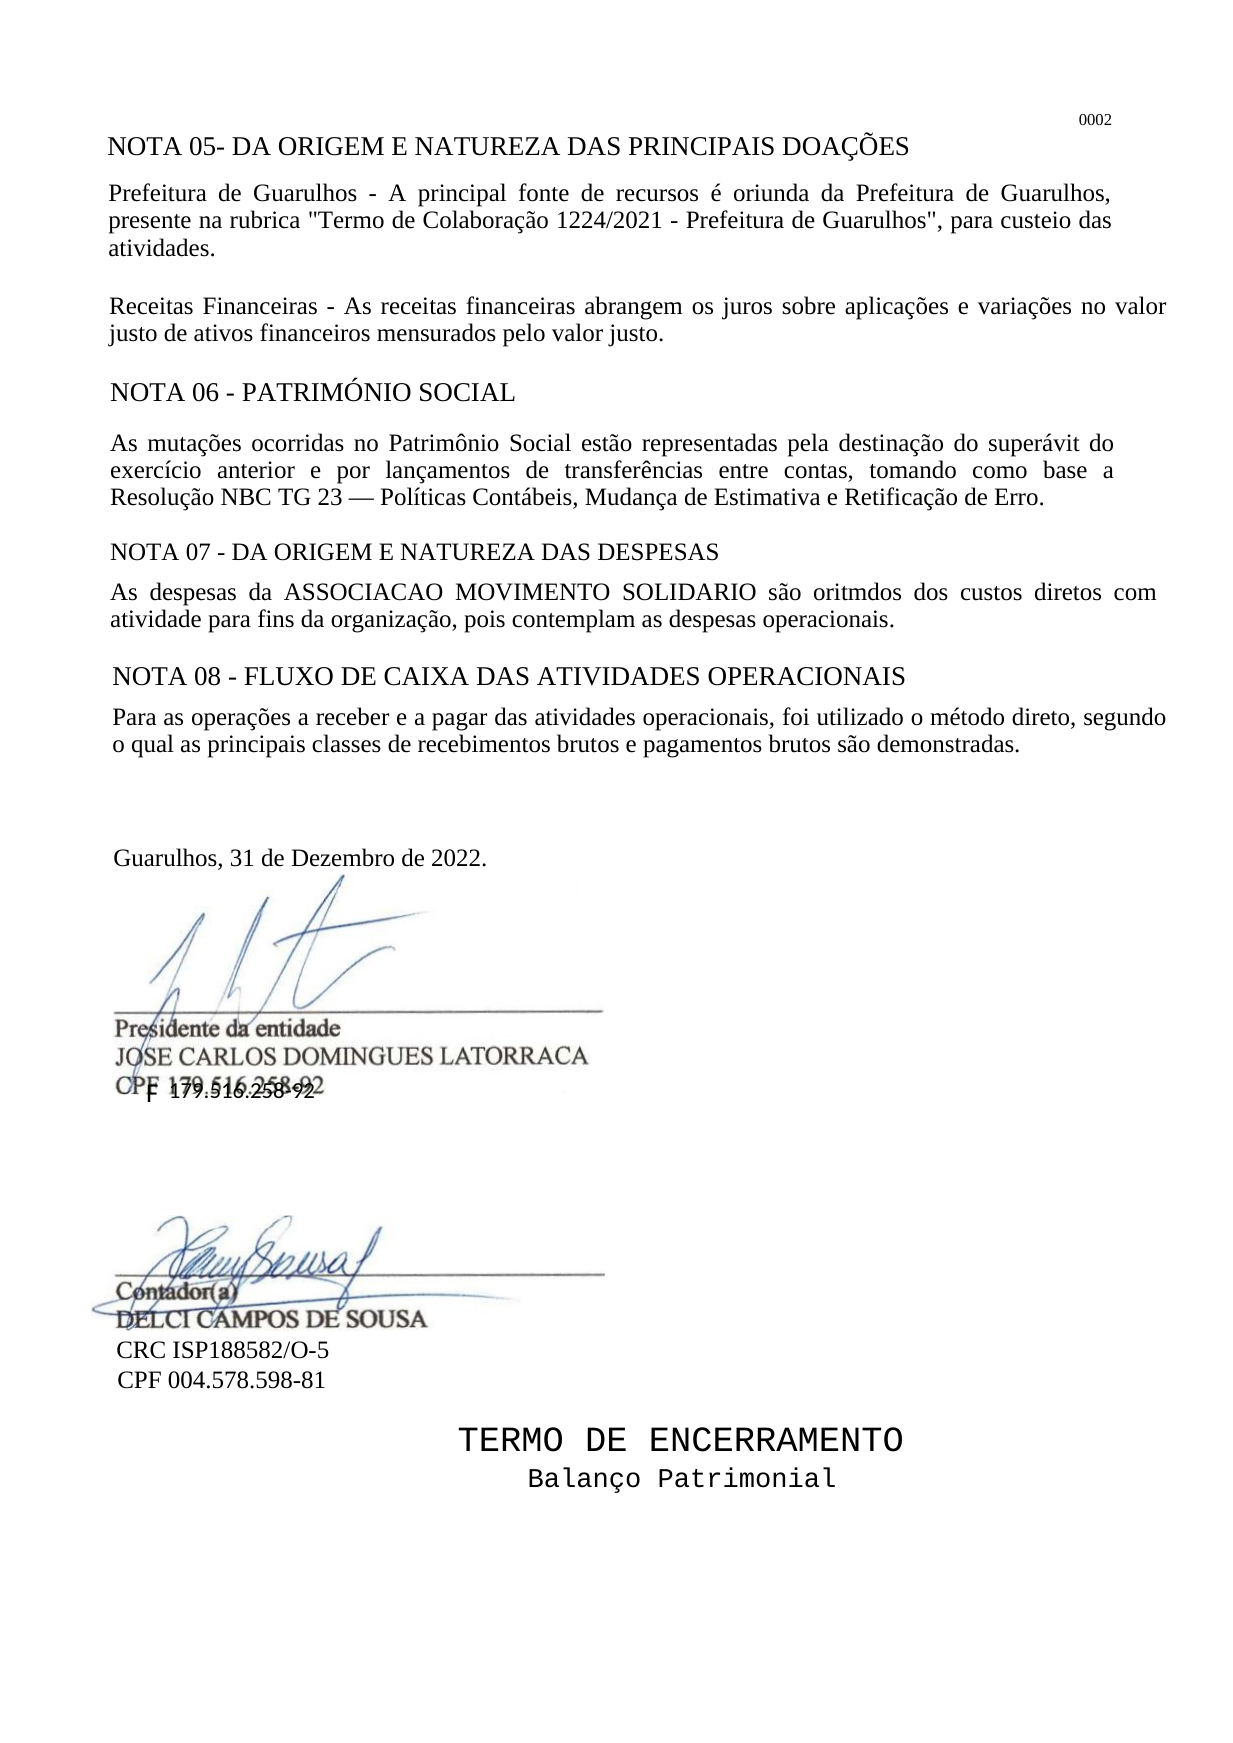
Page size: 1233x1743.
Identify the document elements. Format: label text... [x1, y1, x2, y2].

text Balanço Patrimonial [195, 1464, 1168, 1495]
text NOTA 08 - FLUXO DE CAIXA DAS ATIVIDADES OPERACIONAIS [112, 660, 1168, 692]
text CPF 004.578.598-81 [117, 1367, 1168, 1394]
text CRC ISP188582/O-5 [116, 1337, 1168, 1364]
text NOTA 07 - DA ORIGEM E NATUREZA DAS DESPESAS [110, 538, 1168, 565]
text 0002 [1078, 110, 1113, 129]
text As mutações ocorridas no Patrimônio Social estão representadas pela destinação do superávit do exercício anterior e por lançamentos de transferências entre contas, tomando como base a Resolução NBC TG 23 — Políticas Contábeis, Mudança de Estimativa e Retificação de Erro. [110, 430, 1115, 511]
text Receitas Financeiras - As receitas financeiras abrangem os juros sobre aplicações e variações no valor justo de ativos financeiros mensurados pelo valor justo. [109, 292, 1168, 347]
text Para as operações a receber e a pagar das atividades operacionais, foi utilizado o método direto, segundo o qual as principais classes de recebimentos brutos e pagamentos brutos são demonstradas. [112, 704, 1168, 758]
text Guarulhos, 31 de Dezembro de 2022. [113, 844, 1168, 871]
text Prefeitura de Guarulhos - A principal fonte de recursos é oriunda da Prefeitura de Guarulhos, presente na rubrica "Termo de Colaboração 1224/2021 - Prefeitura de Guarulhos", para custeio das atividades. [108, 180, 1113, 261]
text NOTA 05- DA ORIGEM E NATUREZA DAS PRINCIPAIS DOAÇÕES [107, 130, 1168, 161]
text TERMO DE ENCERRAMENTO [193, 1422, 1168, 1462]
text As despesas da ASSOCIACAO MOVIMENTO SOLIDARIO são oritmdos dos custos diretos com atividade para fins da organização, pois contemplam as despesas operacionais. [110, 579, 1158, 633]
text NOTA 06 - PATRIMÓNIO SOCIAL [110, 377, 1168, 408]
